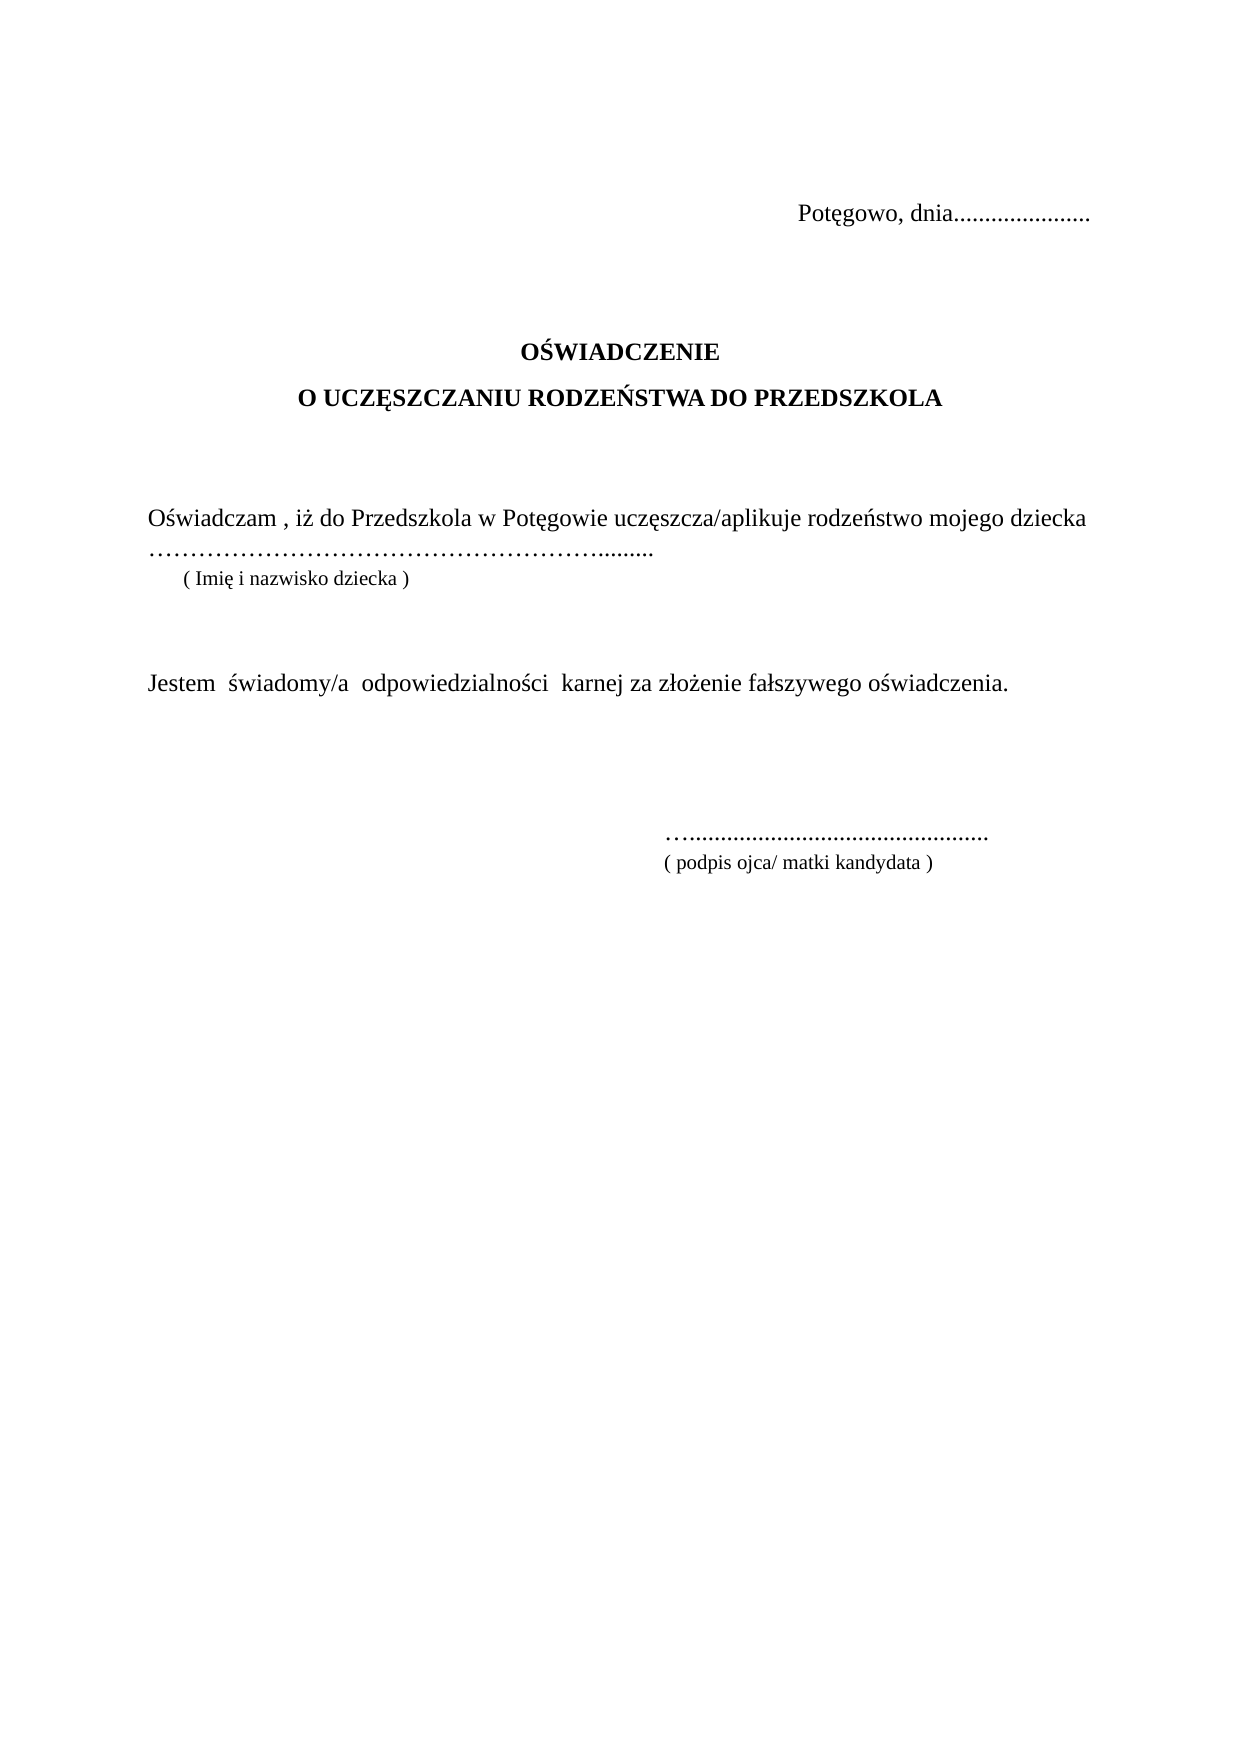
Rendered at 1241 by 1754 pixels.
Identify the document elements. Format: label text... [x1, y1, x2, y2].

text O UCZĘSZCZANIU RODZEŃSTWA DO PRZEDSZKOLA [148, 383, 1093, 412]
text ( Imię i nazwisko dziecka ) [148, 562, 1093, 591]
text OŚWIADCZENIE [148, 337, 1093, 365]
text Potęgowo, dnia...................... [148, 198, 1093, 227]
text ………………………………………………......... [148, 533, 1093, 562]
text …................................................ [516, 817, 1093, 846]
text Jestem świadomy/a odpowiedzialności karnej za złożenie fałszywego oświadczenia. [148, 668, 1093, 697]
text ( podpis ojca/ matki kandydata ) [148, 846, 1093, 875]
text Oświadczam , iż do Przedszkola w Potęgowie uczęszcza/aplikuje rodzeństwo mojego dziecka [148, 503, 1093, 532]
